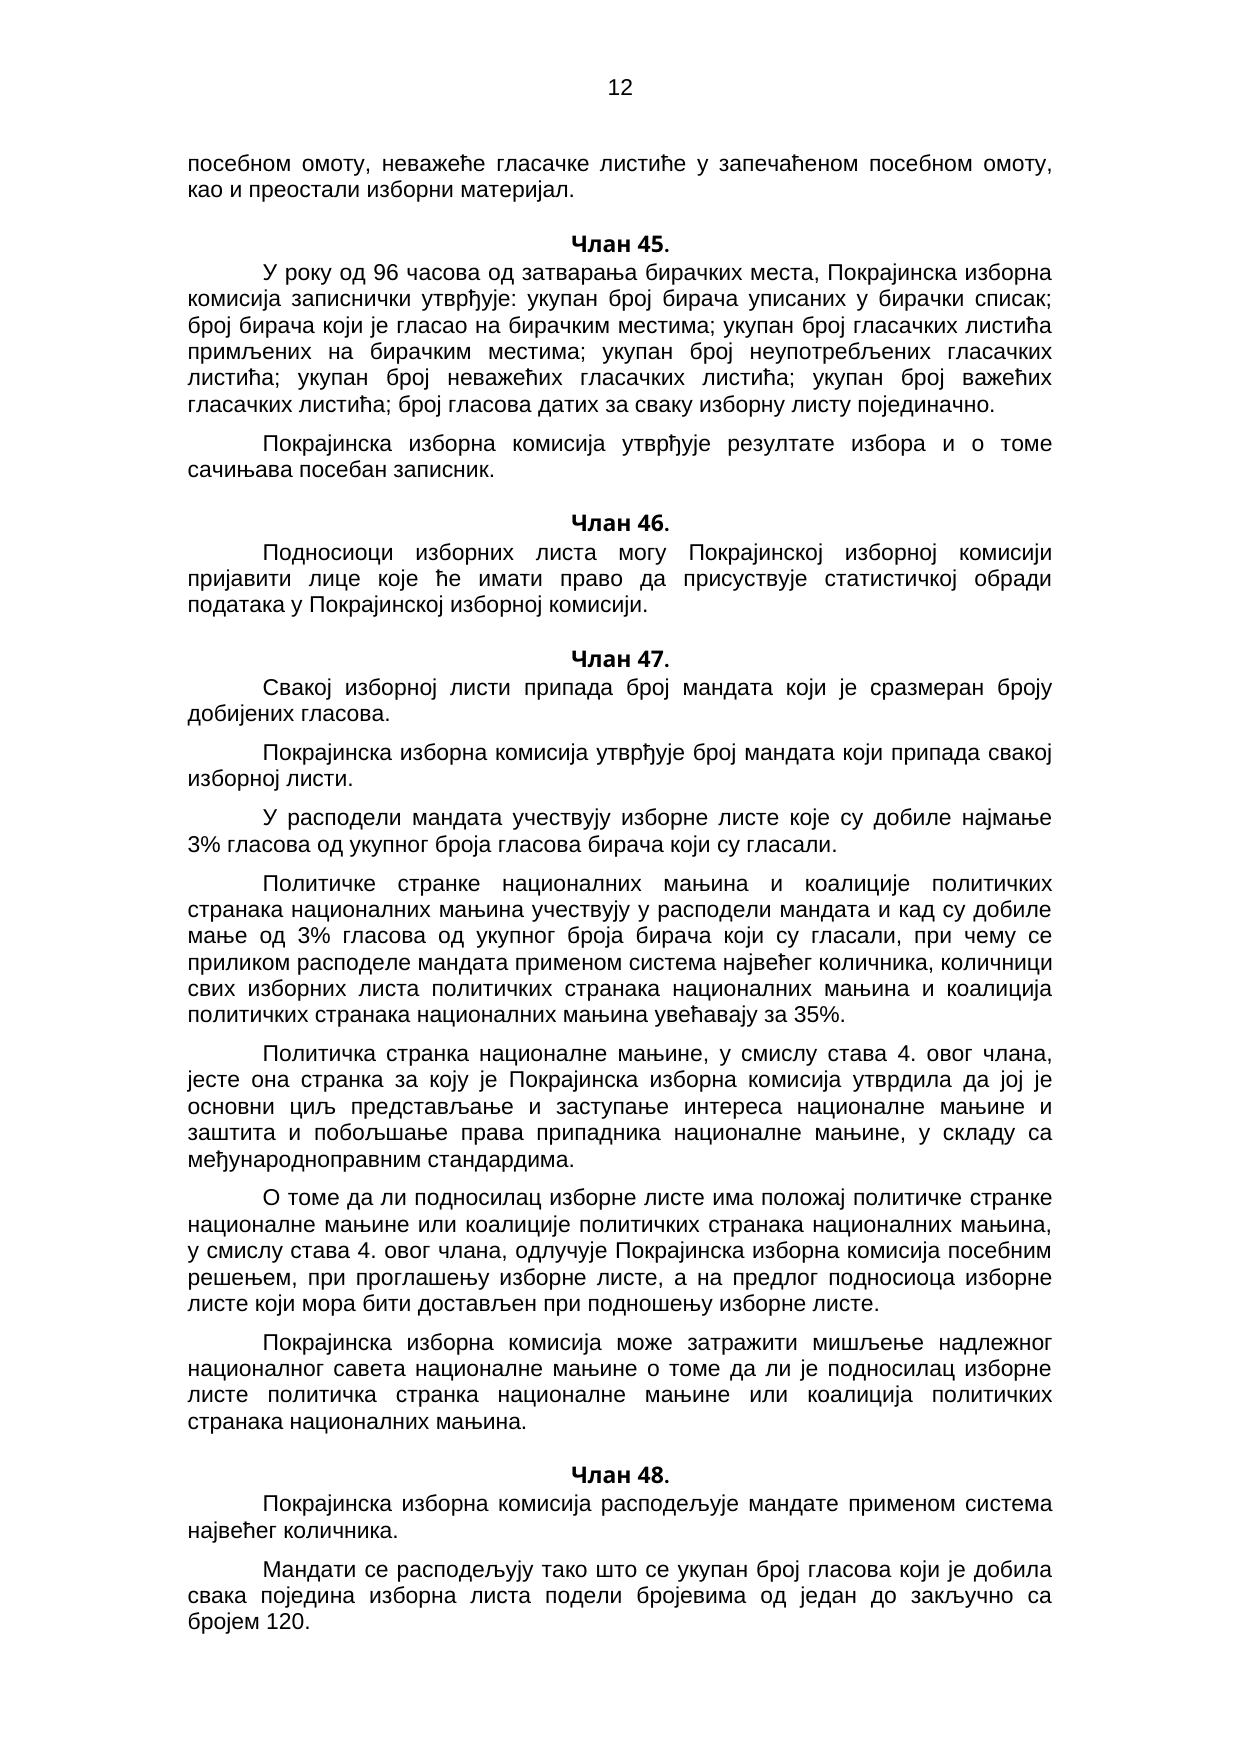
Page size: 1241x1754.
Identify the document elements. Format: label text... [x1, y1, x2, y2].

text Свакој изборној листи припада број мандата који је сразмеран броју добијених гласова. [187, 674, 1053, 727]
text Покрајинска изборна комисија расподељује мандате применом система највећег количника. [187, 1490, 1053, 1543]
text Покрајинска изборна комисија утврђује број мандата који припада свакој изборној листи. [187, 739, 1053, 792]
text Члан 46. [262, 507, 978, 538]
text Мандати се расподељују тако што се укупан број гласова који је добила свака поједина изборна листа подели бројевима од један до закључно са бројем 120. [187, 1556, 1053, 1634]
text Подносиоци изборних листа могу Покрајинској изборној комисији пријавити лице које ће имати право да присуствује статистичкој обради података у Покрајинској изборној комисији. [187, 538, 1053, 618]
text У року од 96 часова од затварања бирачких места, Покрајинска изборна комисија записнички утврђује: укупан број бирача уписаних у бирачки списак; број бирача који је гласао на бирачким местима; укупан број гласачких листића примљених на бирачким местима; укупан број неупотребљених гласачких листића; укупан број неважећих гласачких листића; укупан број важећих гласачких листића; број гласова датих за сваку изборну листу појединачно. [187, 259, 1053, 417]
text посебном омоту, неважеће гласачке листиће у запечаћеном посебном омоту, као и преостали изборни материјал. [187, 150, 1053, 203]
text Покрајинска изборна комисија утврђује резултате избора и о томе сачињава посебан записник. [187, 429, 1053, 482]
text О томе да ли подносилац изборне листе има положај политичке странке националне мањине или коалиције политичких странака националних мањина, у смислу става 4. овог члана, одлучује Покрајинска изборна комисија посебним решењем, при проглашењу изборне листе, а на предлог подносиоца изборне листе који мора бити достављен при подношењу изборне листе. [187, 1184, 1053, 1316]
text Политичке странке националних мањина и коалиције политичких странака националних мањина учествују у расподели мандата и кад су добиле мање од 3% гласова од укупног броја бирача који су гласали, при чему се приликом расподеле мандата применом система највећег количника, количници свих изборних листа политичких странака националних мањина и коалиција политичких странака националних мањина увећавају за 35%. [187, 869, 1053, 1028]
text У расподели мандата учествују изборне листе које су добиле најмање 3% гласова од укупног броја гласова бирача који су гласали. [187, 804, 1053, 857]
text Члан 45. [262, 228, 978, 259]
text Политичка странка националне мањине, у смислу става 4. овог члана, јесте она странка за коју је Покрајинска изборна комисија утврдила да јој је основни циљ представљање и заступање интереса националне мањине и заштита и побољшање права припадника националне мањине, у складу са међународноправним стандардима. [187, 1040, 1053, 1172]
text Члан 48. [262, 1459, 978, 1490]
text Члан 47. [262, 643, 978, 674]
text Покрајинска изборна комисија може затражити мишљење надлежног националног савета националне мањине о томе да ли је подносилац изборне листе политичка странка националне мањине или коалиција политичких странака националних мањина. [187, 1329, 1053, 1434]
